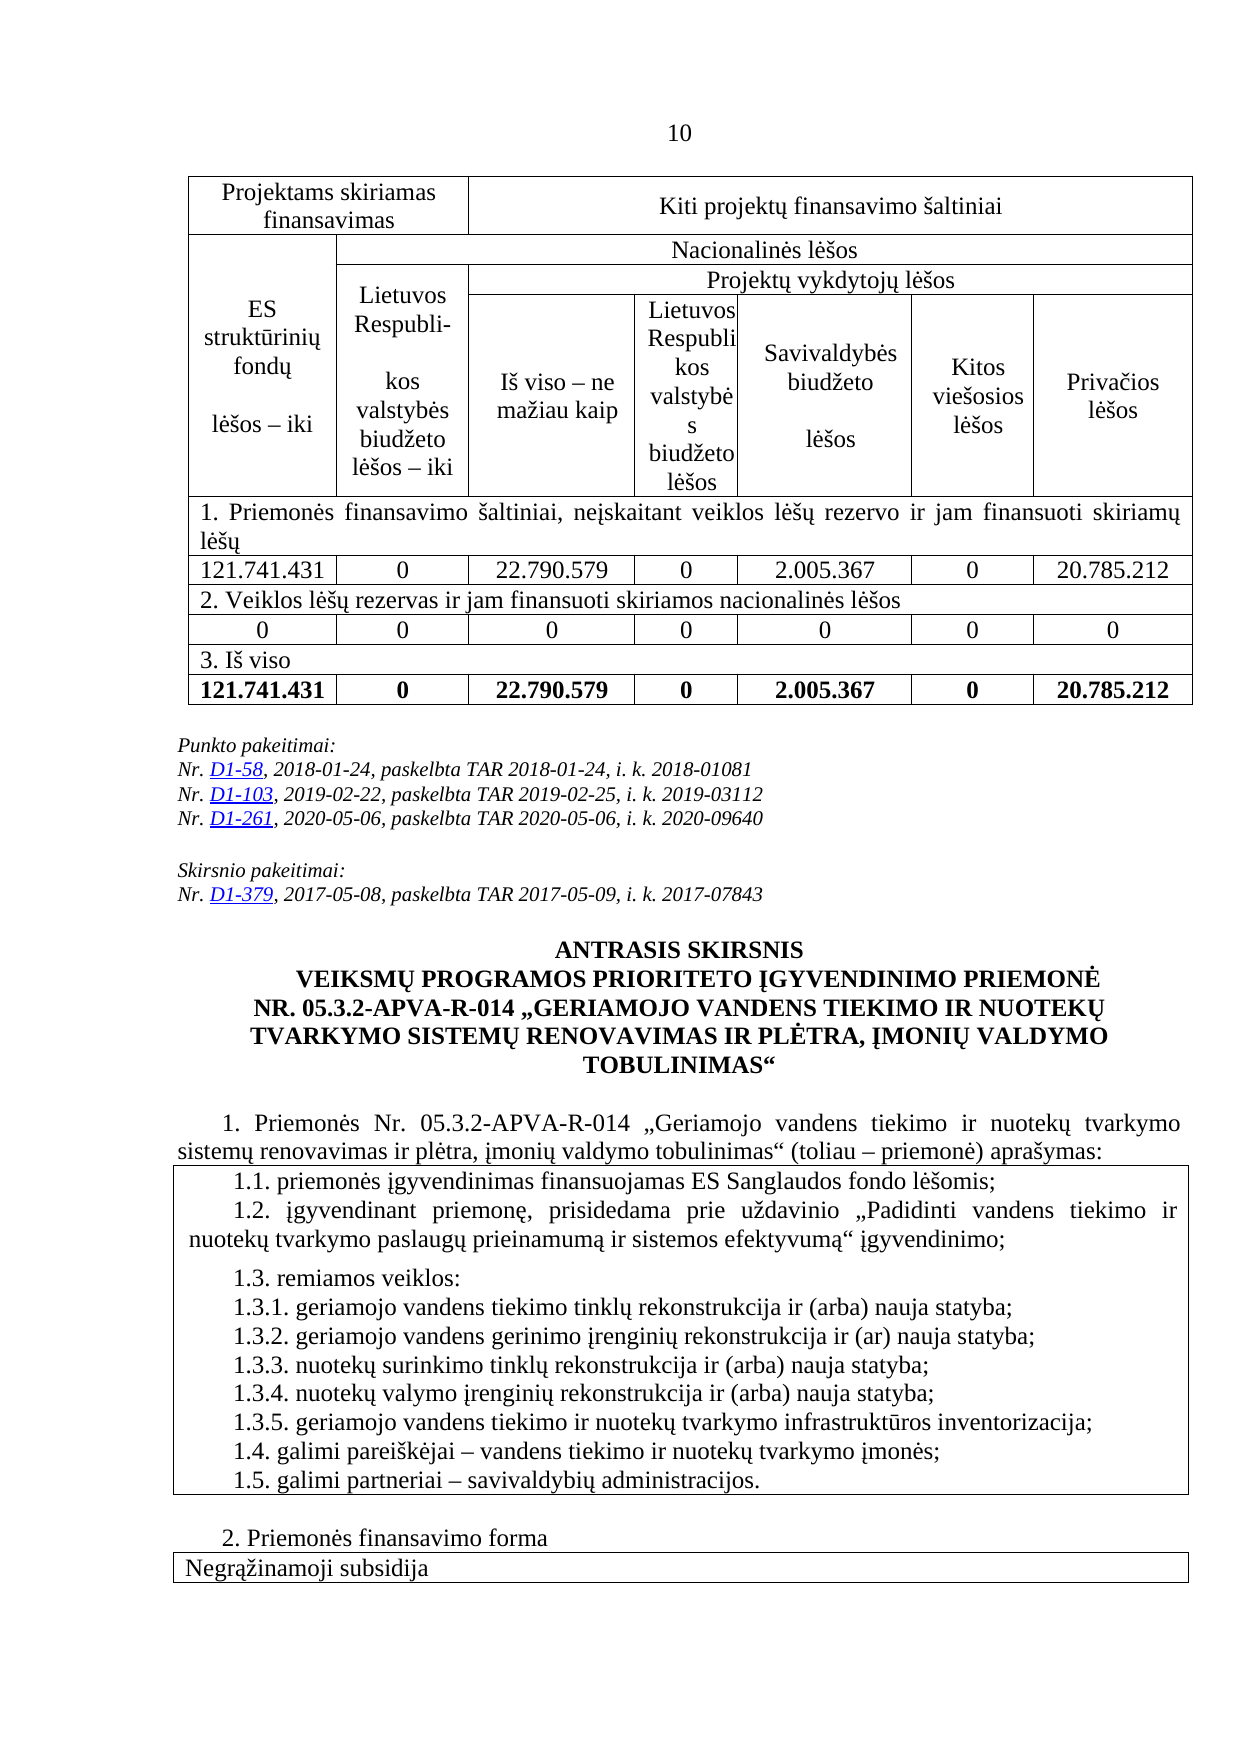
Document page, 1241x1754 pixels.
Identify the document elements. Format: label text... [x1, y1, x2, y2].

table_header Projektams skiriamas finansavimas [189, 177, 468, 234]
text 1. Priemonės Nr. 05.3.2-APVA-R-014 „Geriamojo vandens tiekimo ir nuotekų tvarkymo sistemų renovavimas ir plėtra, įmonių valdymo tobulinimas“ (toliau – priemonė) aprašymas: [177, 1108, 1181, 1165]
text Skirsnio pakeitimai: [177, 858, 1181, 882]
text VEIKSMŲ PROGRAMOS PRIORITETO ĮGYVENDINIMO PRIEMONĖ NR. 05.3.2-APVA-R-014 „GERIAMOJO Vandens tiekimo ir nuotekų tvarkymo sistemų renovavimas ir plėtra, ĮMONIŲ VALDYMO tobulinimas“ [177, 964, 1181, 1079]
text Nr. D1-58, 2018-01-24, paskelbta TAR 2018-01-24, i. k. 2018-01081 [177, 757, 1181, 781]
table_cell 0 [189, 615, 336, 644]
table_cell 1. Priemonės finansavimo šaltiniai, neįskaitant veiklos lėšų rezervo ir jam finansuoti skiriamų lėšų [189, 497, 1192, 554]
table_cell 2.005.367 [738, 675, 911, 703]
table_cell 2.005.367 [738, 556, 911, 584]
table_cell 20.785.212 [1034, 675, 1192, 703]
table_cell Privačios lėšos [1034, 295, 1192, 496]
table_header 1.1. priemonės įgyvendinimas finansuojamas ES Sanglaudos fondo lėšomis; [174, 1166, 1188, 1195]
table_cell ES struktūrinių fondų lėšos – iki [189, 235, 336, 496]
table_cell 0 [337, 615, 468, 644]
table_cell 0 [635, 615, 737, 644]
table_cell 1.4. galimi pareiškėjai – vandens tiekimo ir nuotekų tvarkymo įmonės; 1.5. galimi partneriai – savivaldybių administracijos. [174, 1436, 1188, 1493]
table_cell Kitos viešosios lėšos [912, 295, 1033, 496]
text Nr. D1-103, 2019-02-22, paskelbta TAR 2019-02-25, i. k. 2019-03112 [177, 781, 1181, 806]
table_cell Savivaldybės biudžeto lėšos [738, 295, 911, 496]
table_cell 0 [635, 556, 737, 584]
table_cell Lietuvos Respublikos valstybės biudžeto lėšos [635, 295, 737, 496]
table_header Kiti projektų finansavimo šaltiniai [469, 177, 1192, 234]
table_cell 0 [337, 675, 468, 703]
table_header Negrąžinamoji subsidija [174, 1553, 1188, 1582]
table_cell 0 [337, 556, 468, 584]
table_cell 0 [912, 675, 1033, 703]
table_cell 20.785.212 [1034, 556, 1192, 584]
table_cell 3. Iš viso [189, 645, 1192, 674]
table_cell 0 [635, 675, 737, 703]
table_cell 1.2. įgyvendinant priemonę, prisidedama prie uždavinio „Padidinti vandens tiekimo ir nuotekų tvarkymo paslaugų prieinamumą ir sistemos efektyvumą“ įgyvendinimo; [174, 1195, 1188, 1263]
table_cell 22.790.579 [469, 556, 634, 584]
table_cell 0 [912, 615, 1033, 644]
table_cell 0 [469, 615, 634, 644]
table_cell Lietuvos Respubli- kos valstybės biudžeto lėšos – iki [337, 265, 468, 496]
table_cell Projektų vykdytojų lėšos [469, 265, 1192, 294]
table_cell 1.3. remiamos veiklos: 1.3.1. geriamojo vandens tiekimo tinklų rekonstrukcija ir (arba) nauja statyba; 1.3.2. geriamojo vandens gerinimo įrenginių rekonstrukcija ir (ar) nauja statyba; 1.3.3. nuotekų surinkimo tinklų rekonstrukcija ir (arba) nauja statyba; 1.3.4. nuotekų valymo įrenginių rekonstrukcija ir (arba) nauja statyba; 1.3.5. geriamojo vandens tiekimo ir nuotekų tvarkymo infrastruktūros inventorizacija; [174, 1264, 1188, 1436]
text Nr. D1-261, 2020-05-06, paskelbta TAR 2020-05-06, i. k. 2020-09640 [177, 806, 1181, 829]
table_cell 121.741.431 [189, 556, 336, 584]
table_cell 0 [912, 556, 1033, 584]
table_cell 0 [738, 615, 911, 644]
text Nr. D1-379, 2017-05-08, paskelbta TAR 2017-05-09, i. k. 2017-07843 [177, 882, 1181, 906]
text Punkto pakeitimai: [177, 733, 1181, 757]
text 2. Priemonės finansavimo forma [177, 1523, 1181, 1552]
table_cell 121.741.431 [189, 675, 336, 703]
table_cell 22.790.579 [469, 675, 634, 703]
table_cell Iš viso – ne mažiau kaip [469, 295, 634, 496]
text ANTRASIS SKIRSNIS [177, 935, 1181, 964]
table_cell 2. Veiklos lėšų rezervas ir jam finansuoti skiriamos nacionalinės lėšos [189, 585, 1192, 614]
table_cell 0 [1034, 615, 1192, 644]
table_cell Nacionalinės lėšos [337, 235, 1192, 264]
